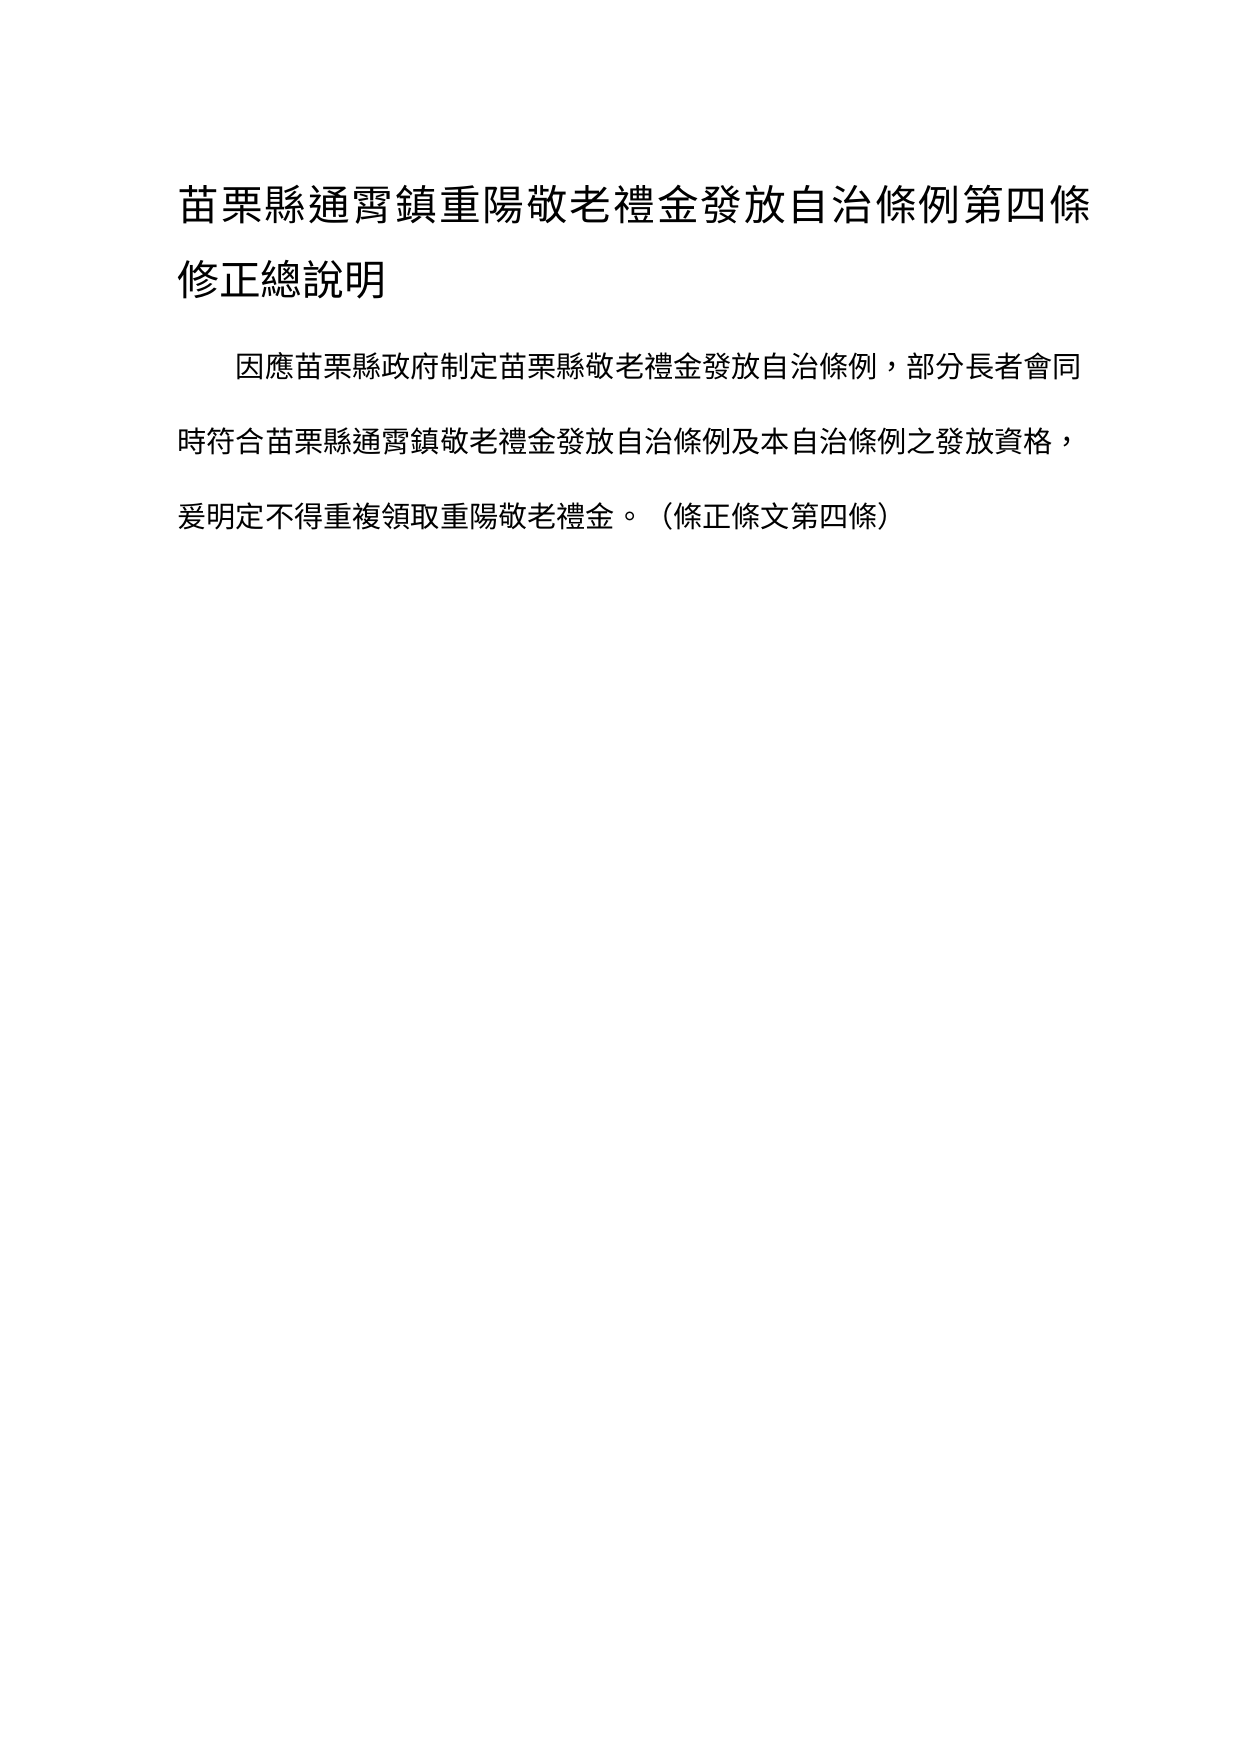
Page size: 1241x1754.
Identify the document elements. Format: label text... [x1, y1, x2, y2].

text 苗栗縣通霄鎮重陽敬老禮金發放自治條例第四條修正總說明 [177, 164, 1092, 314]
text 因應苗栗縣政府制定苗栗縣敬老禮金發放自治條例，部分長者會同時符合苗栗縣通霄鎮敬老禮金發放自治條例及本自治條例之發放資格，爰明定不得重複領取重陽敬老禮金。（條正條文第四條） [177, 327, 1092, 552]
